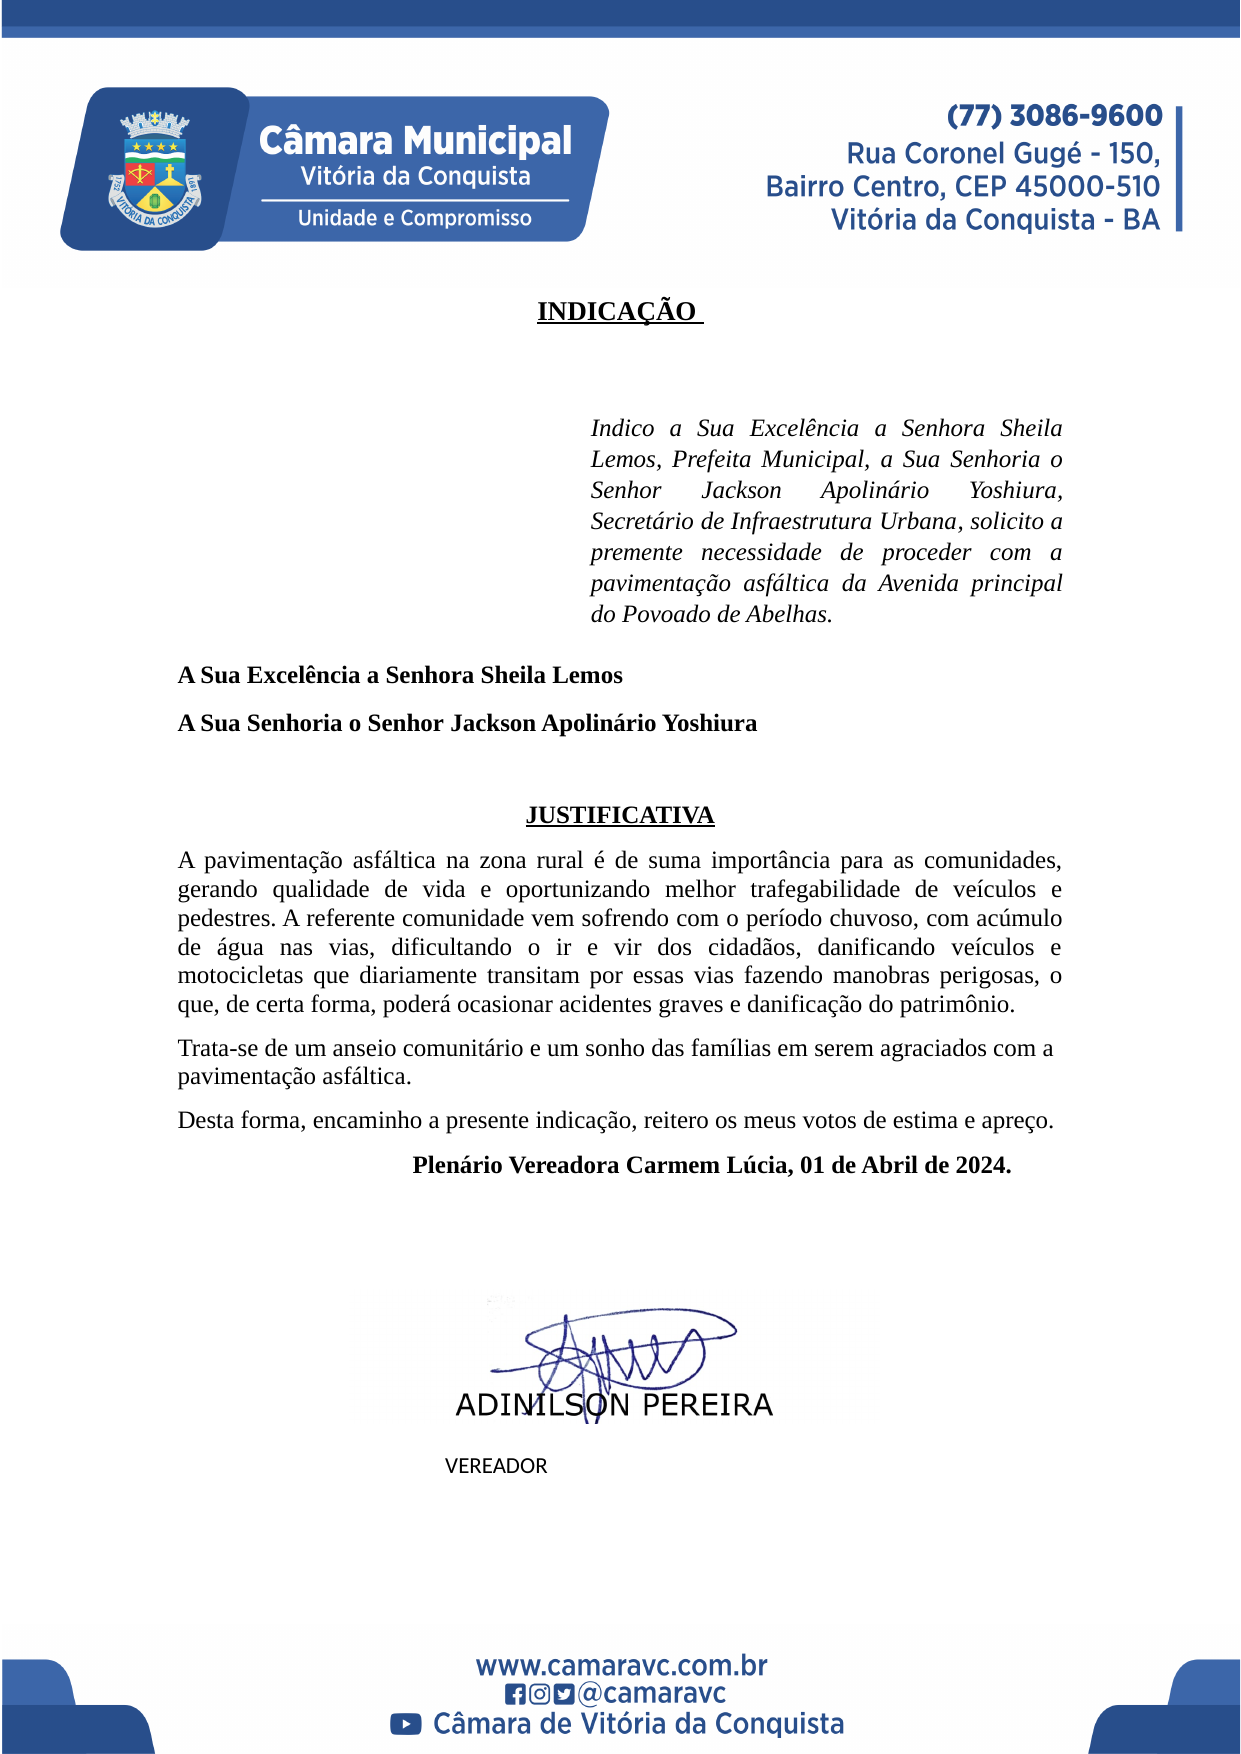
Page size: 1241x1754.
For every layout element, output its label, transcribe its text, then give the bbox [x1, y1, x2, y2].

picture [1, 0, 1240, 288]
text Trata-se de um anseio comunitário e um sonho das famílias em serem agraciados com a pavimentação asfáltica. [177, 1033, 1063, 1090]
text Desta forma, encaminho a presente indicação, reitero os meus votos de estima e apreço. [177, 1105, 1063, 1133]
text INDICAÇÃO [177, 295, 1063, 326]
text JUSTIFICATIVA [177, 800, 1063, 829]
text Indico a Sua Excelência a Senhora Sheila Lemos, Prefeita Municipal, a Sua Senhoria o Senhor Jackson Apolinário Yoshiura, Secretário de Infraestrutura Urbana, solicito a premente necessidade de proceder com a pavimentação asfáltica da Avenida principal do Povoado de Abelhas. [591, 413, 1063, 628]
text VEREADOR [177, 1451, 1063, 1479]
picture [2, 1624, 1241, 1754]
picture [348, 1289, 881, 1424]
text A pavimentação asfáltica na zona rural é de suma importância para as comunidades, gerando qualidade de vida e oportunizando melhor trafegabilidade de veículos e pedestres. A referente comunidade vem sofrendo com o período chuvoso, com acúmulo de água nas vias, dificultando o ir e vir dos cidadãos, danificando veículos e motocicletas que diariamente transitam por essas vias fazendo manobras perigosas, o que, de certa forma, poderá ocasionar acidentes graves e danificação do patrimônio. [177, 846, 1063, 1018]
text Plenário Vereadora Carmem Lúcia, 01 de Abril de 2024. [177, 1150, 1063, 1179]
text A Sua Excelência a Senhora Sheila Lemos [177, 660, 1063, 689]
text A Sua Senhoria o Senhor Jackson Apolinário Yoshiura [177, 708, 1063, 737]
